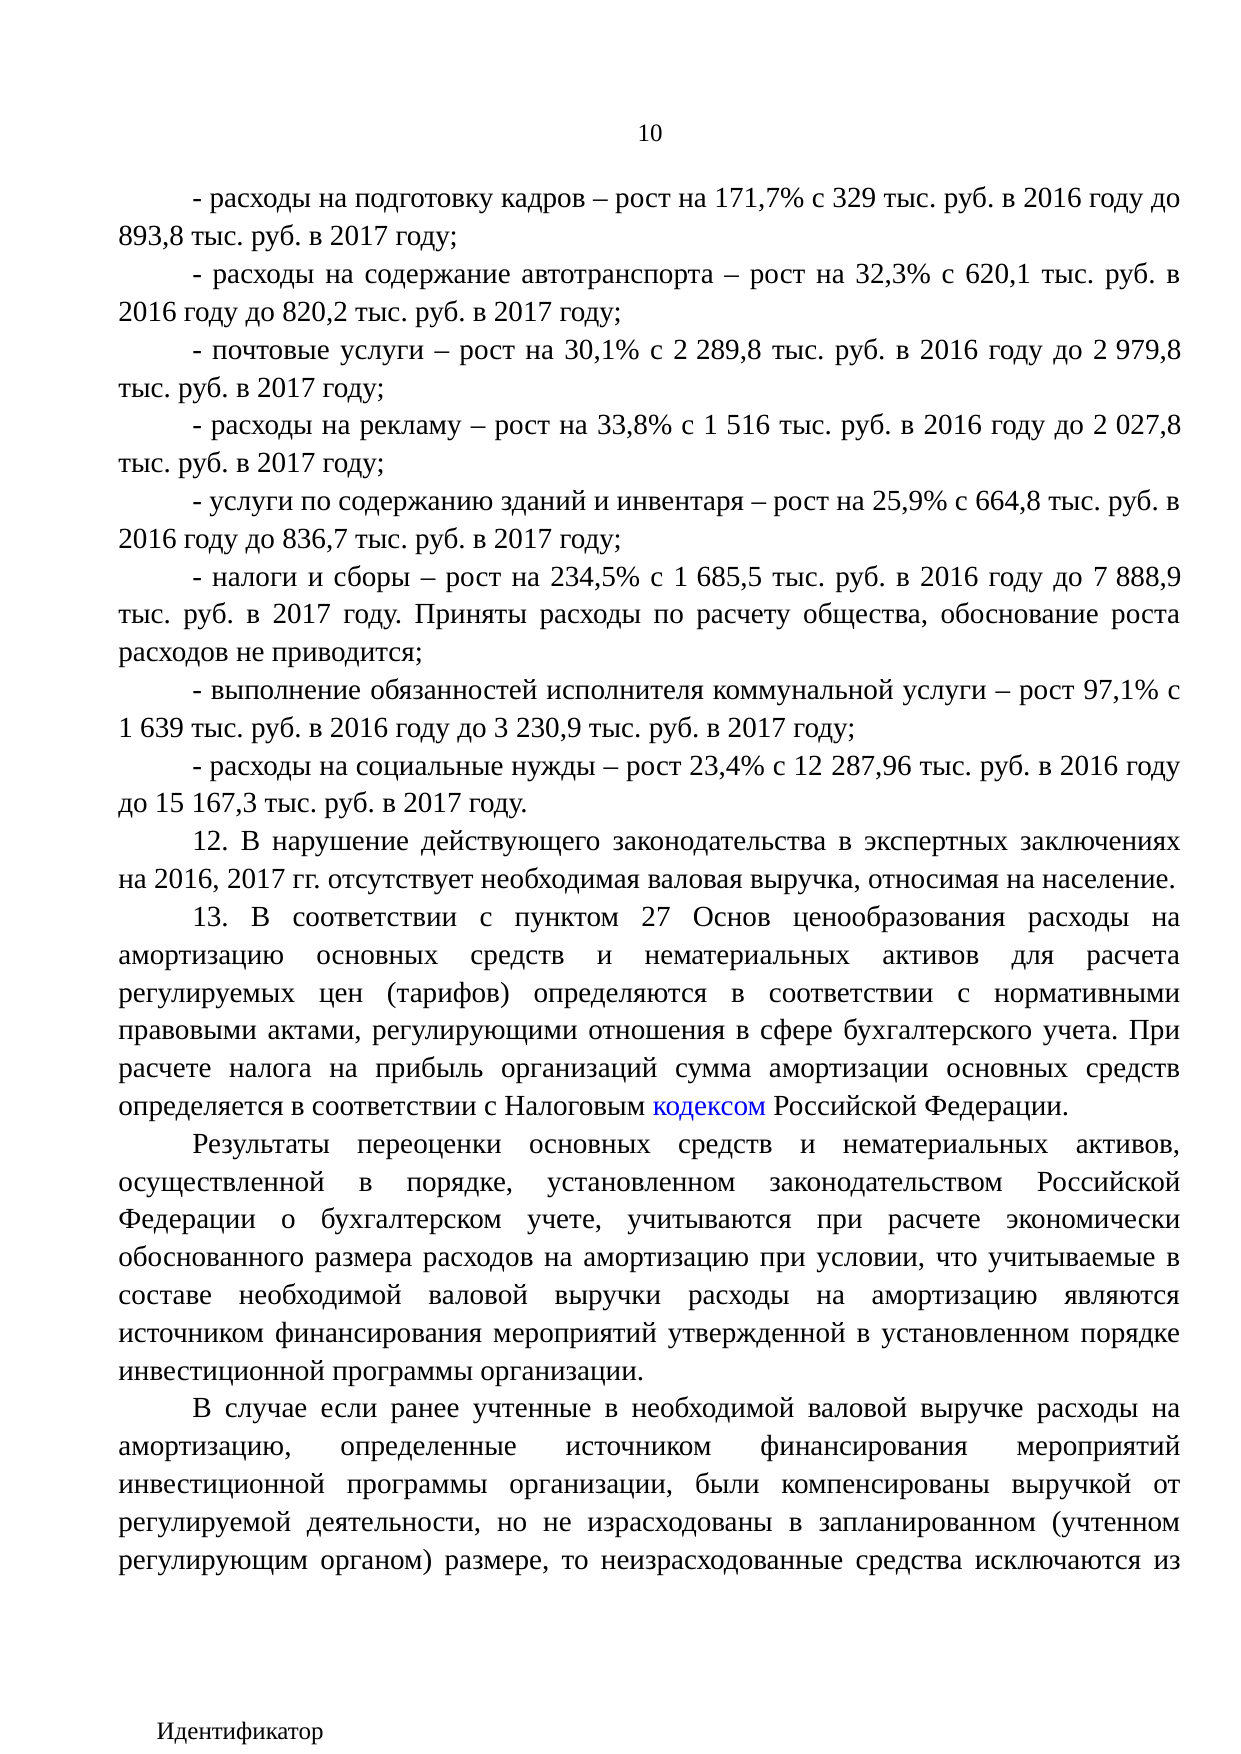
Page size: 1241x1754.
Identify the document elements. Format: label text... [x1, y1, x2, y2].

text - расходы на социальные нужды – рост 23,4% с 12 287,96 тыс. руб. в 2016 году до 15 167,3 тыс. руб. в 2017 году. [118, 743, 1181, 819]
text - почтовые услуги – рост на 30,1% с 2 289,8 тыс. руб. в 2016 году до 2 979,8 тыс. руб. в 2017 году; [118, 328, 1181, 403]
text 12. В нарушение действующего законодательства в экспертных заключениях на 2016, 2017 гг. отсутствует необходимая валовая выручка, относимая на население. [118, 819, 1181, 895]
text - расходы на содержание автотранспорта – рост на 32,3% с 620,1 тыс. руб. в 2016 году до 820,2 тыс. руб. в 2017 году; [118, 252, 1181, 328]
text - выполнение обязанностей исполнителя коммунальной услуги – рост 97,1% с 1 639 тыс. руб. в 2016 году до 3 230,9 тыс. руб. в 2017 году; [118, 668, 1181, 743]
text - расходы на рекламу – рост на 33,8% с 1 516 тыс. руб. в 2016 году до 2 027,8 тыс. руб. в 2017 году; [118, 403, 1181, 479]
text - расходы на подготовку кадров – рост на 171,7% с 329 тыс. руб. в 2016 году до 893,8 тыс. руб. в 2017 году; [118, 176, 1181, 252]
text В случае если ранее учтенные в необходимой валовой выручке расходы на амортизацию, определенные источником финансирования мероприятий инвестиционной программы организации, были компенсированы выручкой от регулируемой деятельности, но не израсходованы в запланированном (учтенном регулирующим органом) размере, то неизрасходованные средства исключаются из [118, 1386, 1181, 1575]
text - налоги и сборы – рост на 234,5% с 1 685,5 тыс. руб. в 2016 году до 7 888,9 тыс. руб. в 2017 году. Приняты расходы по расчету общества, обоснование роста расходов не приводится; [118, 554, 1181, 668]
text - услуги по содержанию зданий и инвентаря – рост на 25,9% с 664,8 тыс. руб. в 2016 году до 836,7 тыс. руб. в 2017 году; [118, 479, 1181, 554]
text 13. В соответствии с пунктом 27 Основ ценообразования расходы на амортизацию основных средств и нематериальных активов для расчета регулируемых цен (тарифов) определяются в соответствии с нормативными правовыми актами, регулирующими отношения в сфере бухгалтерского учета. При расчете налога на прибыль организаций сумма амортизации основных средств определяется в соответствии с Налоговым кодексом Российской Федерации. [118, 895, 1181, 1122]
text Результаты переоценки основных средств и нематериальных активов, осуществленной в порядке, установленном законодательством Российской Федерации о бухгалтерском учете, учитываются при расчете экономически обоснованного размера расходов на амортизацию при условии, что учитываемые в составе необходимой валовой выручки расходы на амортизацию являются источником финансирования мероприятий утвержденной в установленном порядке инвестиционной программы организации. [118, 1122, 1181, 1386]
